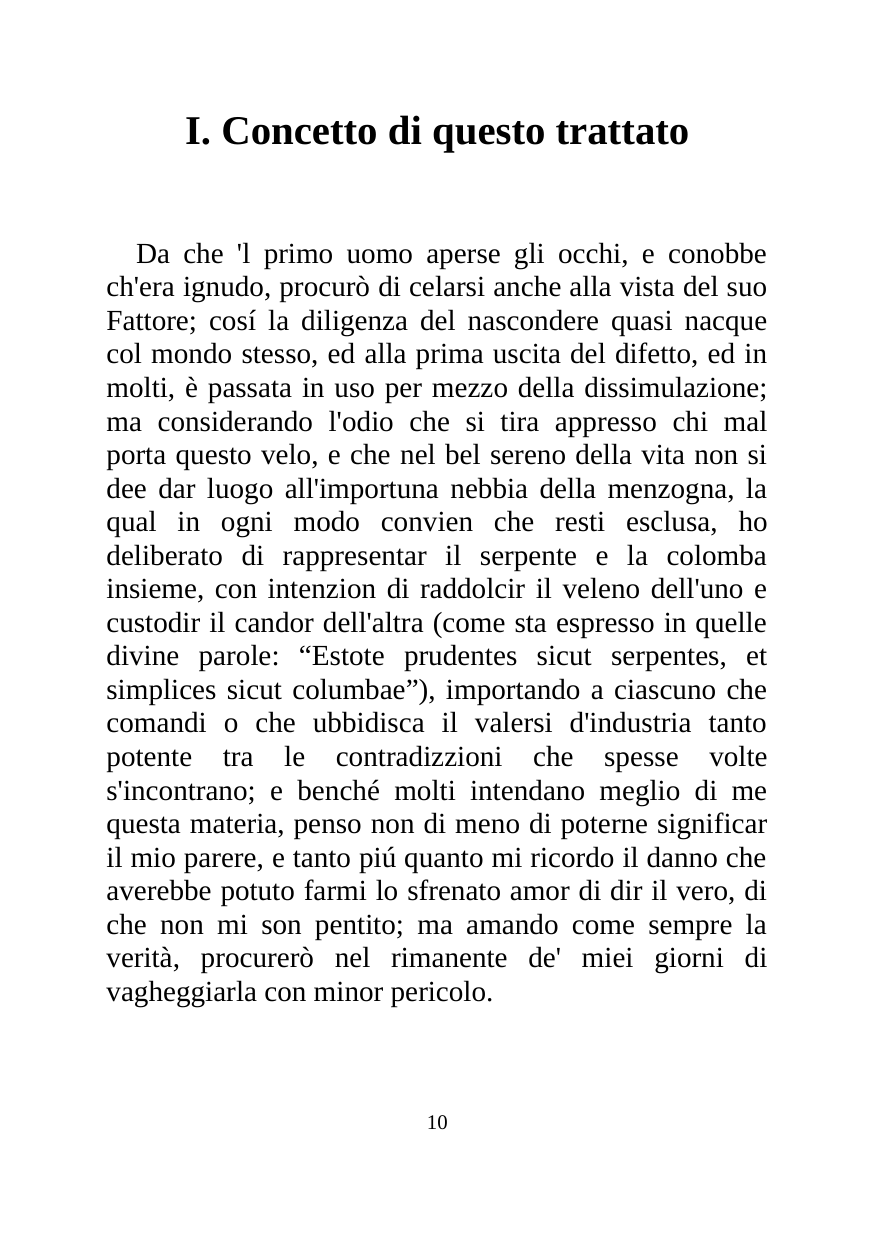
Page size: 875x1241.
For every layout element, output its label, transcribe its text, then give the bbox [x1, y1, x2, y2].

subtitle I. Concetto di questo trattato [106, 106, 768, 153]
text Da che 'l primo uomo aperse gli occhi, e conobbe ch'era ignudo, procurò di celarsi anche alla vista del suo Fattore; cosí la diligenza del nascondere quasi nacque col mondo stesso, ed alla prima uscita del difetto, ed in molti, è passata in uso per mezzo della dissimulazione; ma considerando l'odio che si tira appresso chi mal porta questo velo, e che nel bel sereno della vita non si dee dar luogo all'importuna nebbia della menzogna, la qual in ogni modo convien che resti esclusa, ho deliberato di rappresentar il serpente e la colomba insieme, con intenzion di raddolcir il veleno dell'uno e custodir il candor dell'altra (come sta espresso in quelle divine parole: “Estote prudentes sicut serpentes, et simplices sicut columbae”), importando a ciascuno che comandi o che ubbidisca il valersi d'industria tanto potente tra le contradizzioni che spesse volte s'incontrano; e benché molti intendano meglio di me questa materia, penso non di meno di poterne significar il mio parere, e tanto piú quanto mi ricordo il danno che averebbe potuto farmi lo sfrenato amor di dir il vero, di che non mi son pentito; ma amando come sempre la verità, procurerò nel rimanente de' miei giorni di vagheggiarla con minor pericolo. [106, 236, 768, 1007]
